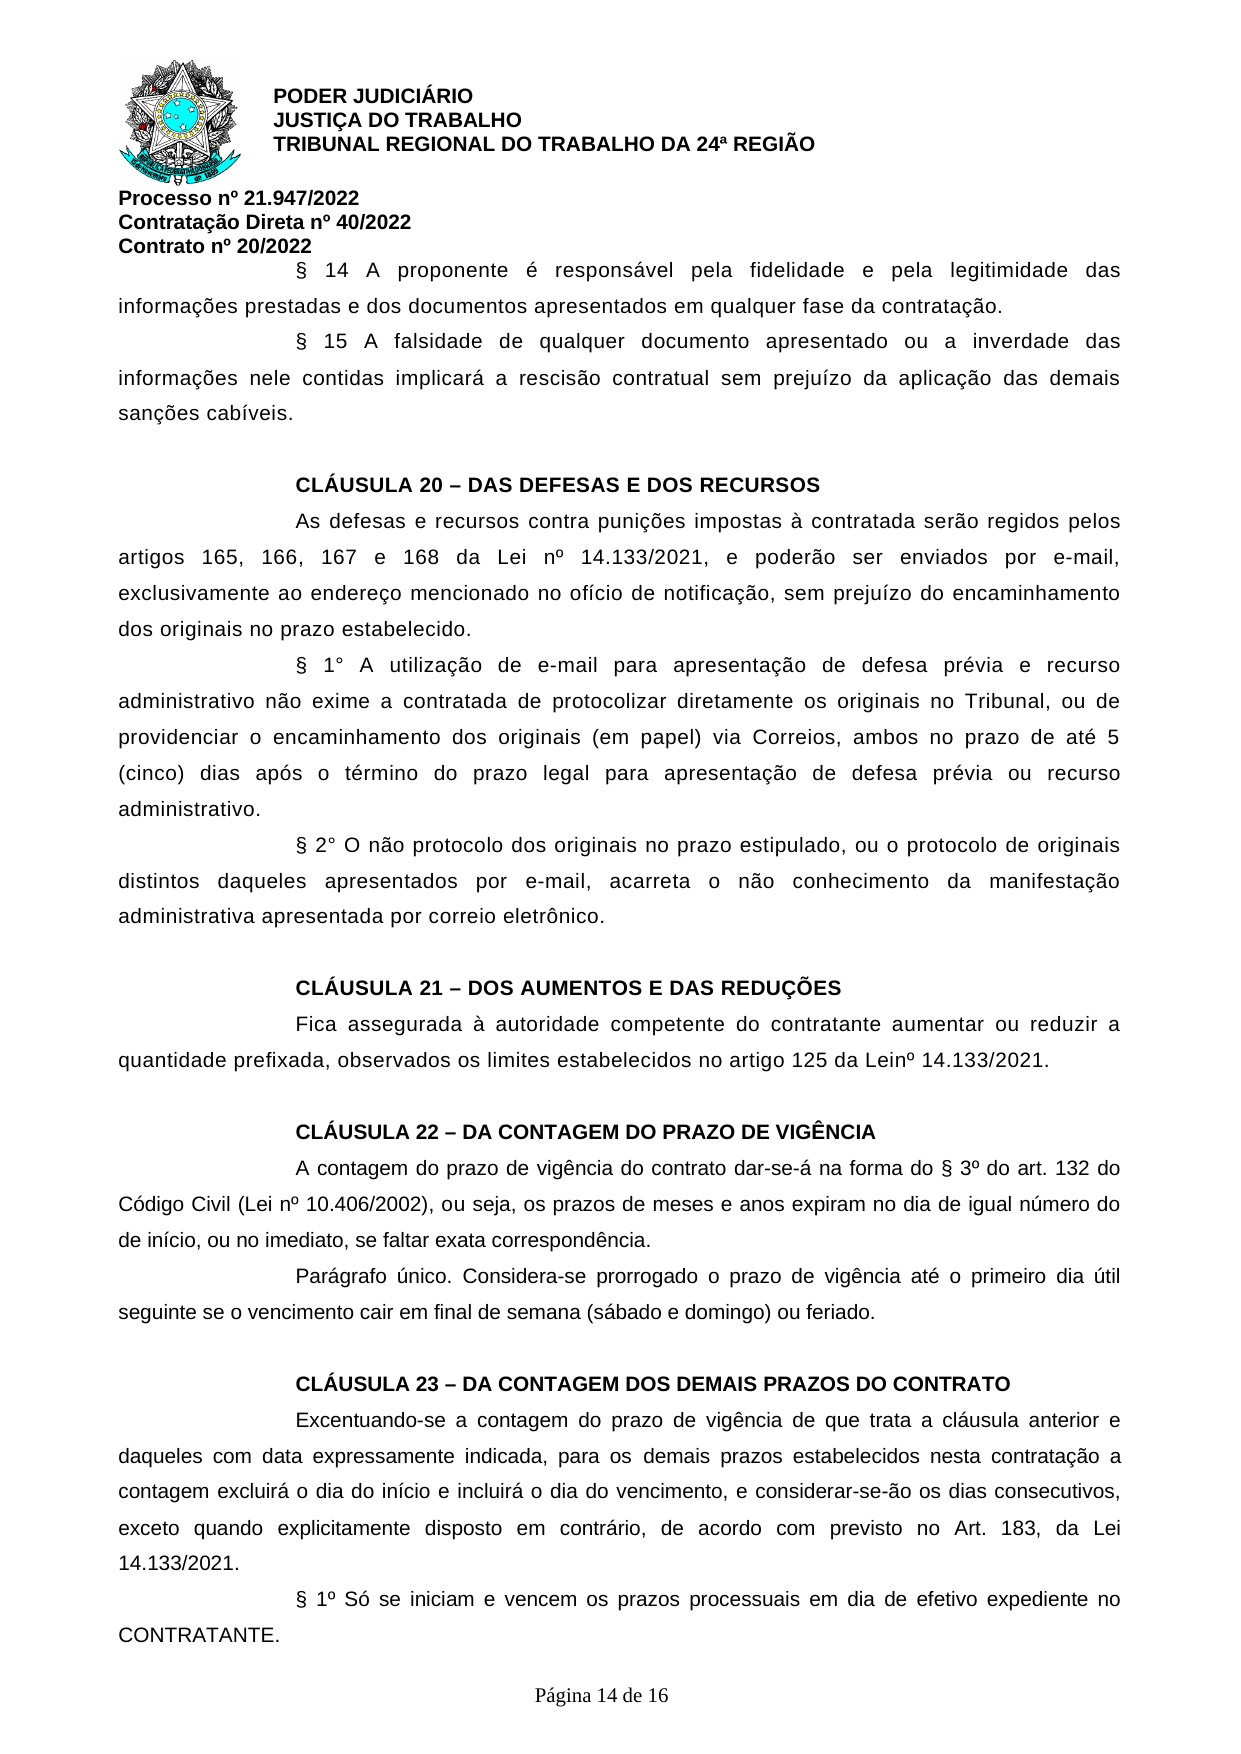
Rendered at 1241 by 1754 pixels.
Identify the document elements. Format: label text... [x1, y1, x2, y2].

text § 2° O não protocolo dos originais no prazo estipulado, ou o protocolo de originais distintos daqueles apresentados por e-mail, acarreta o não conhecimento da manifestação administrativa apresentada por correio eletrônico. [118, 832, 1122, 928]
text CLÁUSULA 23 – DA CONTAGEM DOS DEMAIS PRAZOS DO CONTRATO [118, 1372, 1122, 1396]
text As defesas e recursos contra punições impostas à contratada serão regidos pelos artigos 165, 166, 167 e 168 da Lei nº 14.133/2021, e poderão ser enviados por e-mail, exclusivamente ao endereço mencionado no ofício de notificação, sem prejuízo do encaminhamento dos originais no prazo estabelecido. [118, 509, 1122, 641]
text Parágrafo único. Considera-se prorrogado o prazo de vigência até o primeiro dia útil seguinte se o vencimento cair em final de semana (sábado e domingo) ou feriado. [118, 1264, 1122, 1324]
text CLÁUSULA 20 – DAS DEFESAS E DOS RECURSOS [118, 473, 1119, 497]
text Fica assegurada à autoridade competente do contratante aumentar ou reduzir a quantidade prefixada, observados os limites estabelecidos no artigo 125 da Leinº 14.133/2021. [118, 1012, 1122, 1072]
text § 1º Só se iniciam e vencem os prazos processuais em dia de efetivo expediente no CONTRATANTE. [118, 1587, 1122, 1647]
text Excentuando-se a contagem do prazo de vigência de que trata a cláusula anterior e daqueles com data expressamente indicada, para os demais prazos estabelecidos nesta contratação a contagem excluirá o dia do início e incluirá o dia do vencimento, e considerar-se-ão os dias consecutivos, exceto quando explicitamente disposto em contrário, de acordo com previsto no Art. 183, da Lei 14.133/2021. [118, 1407, 1122, 1575]
text A contagem do prazo de vigência do contrato dar-se-á na forma do § 3º do art. 132 do Código Civil (Lei nº 10.406/2002), ou seja, os prazos de meses e anos expiram no dia de igual número do de início, ou no imediato, se faltar exata correspondência. [118, 1156, 1122, 1252]
text § 15 A falsidade de qualquer documento apresentado ou a inverdade das informações nele contidas implicará a rescisão contratual sem prejuízo da aplicação das demais sanções cabíveis. [118, 329, 1122, 425]
text CLÁUSULA 21 – DOS AUMENTOS E DAS REDUÇÕES [118, 976, 1122, 1000]
text CLÁUSULA 22 – DA CONTAGEM DO PRAZO DE VIGÊNCIA [118, 1120, 1122, 1144]
text § 14 A proponente é responsável pela fidelidade e pela legitimidade das informações prestadas e dos documentos apresentados em qualquer fase da contratação. [118, 257, 1122, 317]
text § 1° A utilização de e-mail para apresentação de defesa prévia e recurso administrativo não exime a contratada de protocolizar diretamente os originais no Tribunal, ou de providenciar o encaminhamento dos originais (em papel) via Correios, ambos no prazo de até 5 (cinco) dias após o término do prazo legal para apresentação de defesa prévia ou recurso administrativo. [118, 653, 1122, 821]
picture [118, 59, 243, 186]
